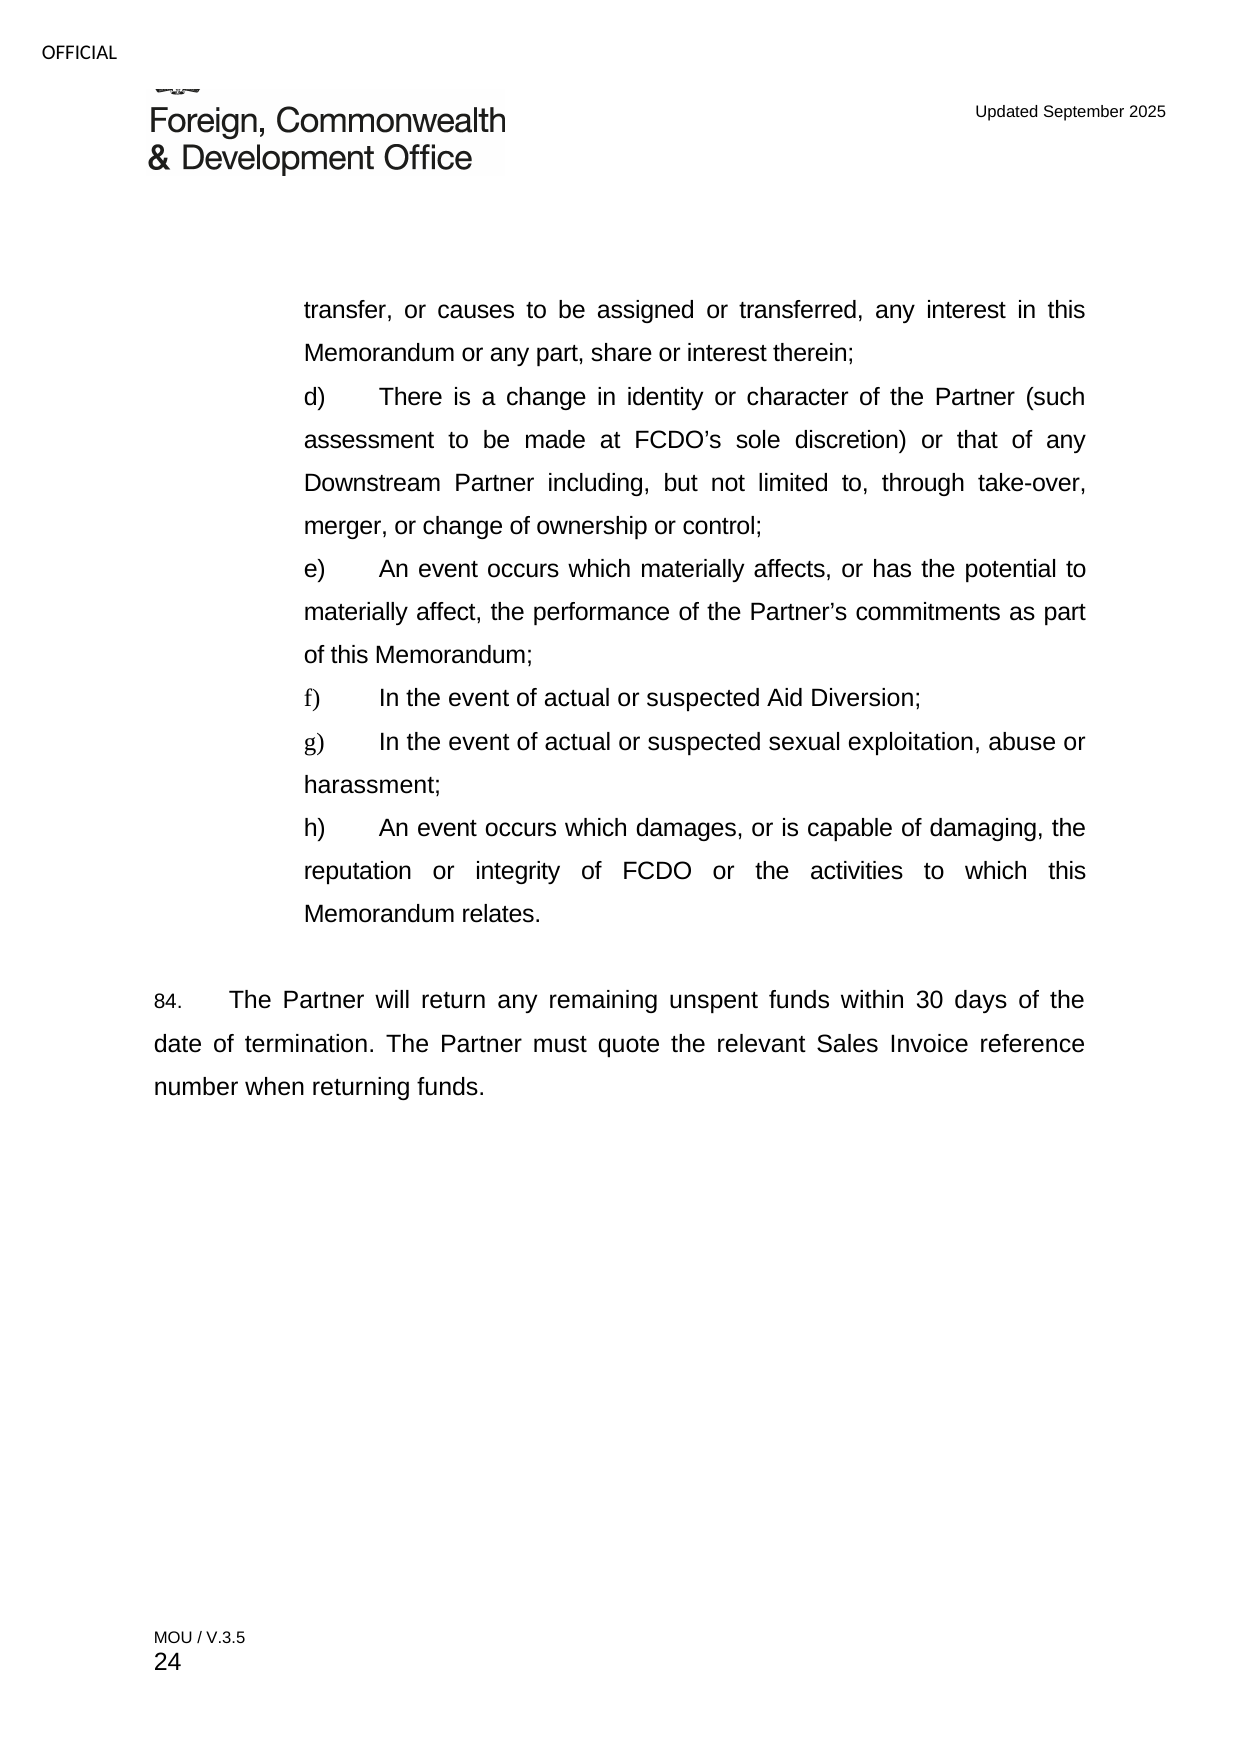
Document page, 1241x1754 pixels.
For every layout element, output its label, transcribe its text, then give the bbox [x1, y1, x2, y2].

list An event occurs which materially affects, or has the potential to materially affect, the performance of the Partner’s commitments as part of this Memorandum; [303, 554, 1087, 669]
list An event occurs which damages, or is capable of damaging, the reputation or integrity of FCDO or the activities to which this Memorandum relates. [303, 813, 1087, 928]
list There is a change in identity or character of the Partner (such assessment to be made at FCDO’s sole discretion) or that of any Downstream Partner including, but not limited to, through take-over, merger, or change of ownership or control; [303, 382, 1087, 540]
list transfer, or causes to be assigned or transferred, any interest in this Memorandum or any part, share or interest therein; [303, 295, 1087, 367]
list In the event of actual or suspected sexual exploitation, abuse or harassment; [303, 727, 1087, 799]
list The Partner will return any remaining unspent funds within 30 days of the date of termination. The Partner must quote the relevant Sales Invoice reference number when returning funds. [153, 986, 1087, 1101]
list In the event of actual or suspected Aid Diversion; [303, 683, 1087, 712]
